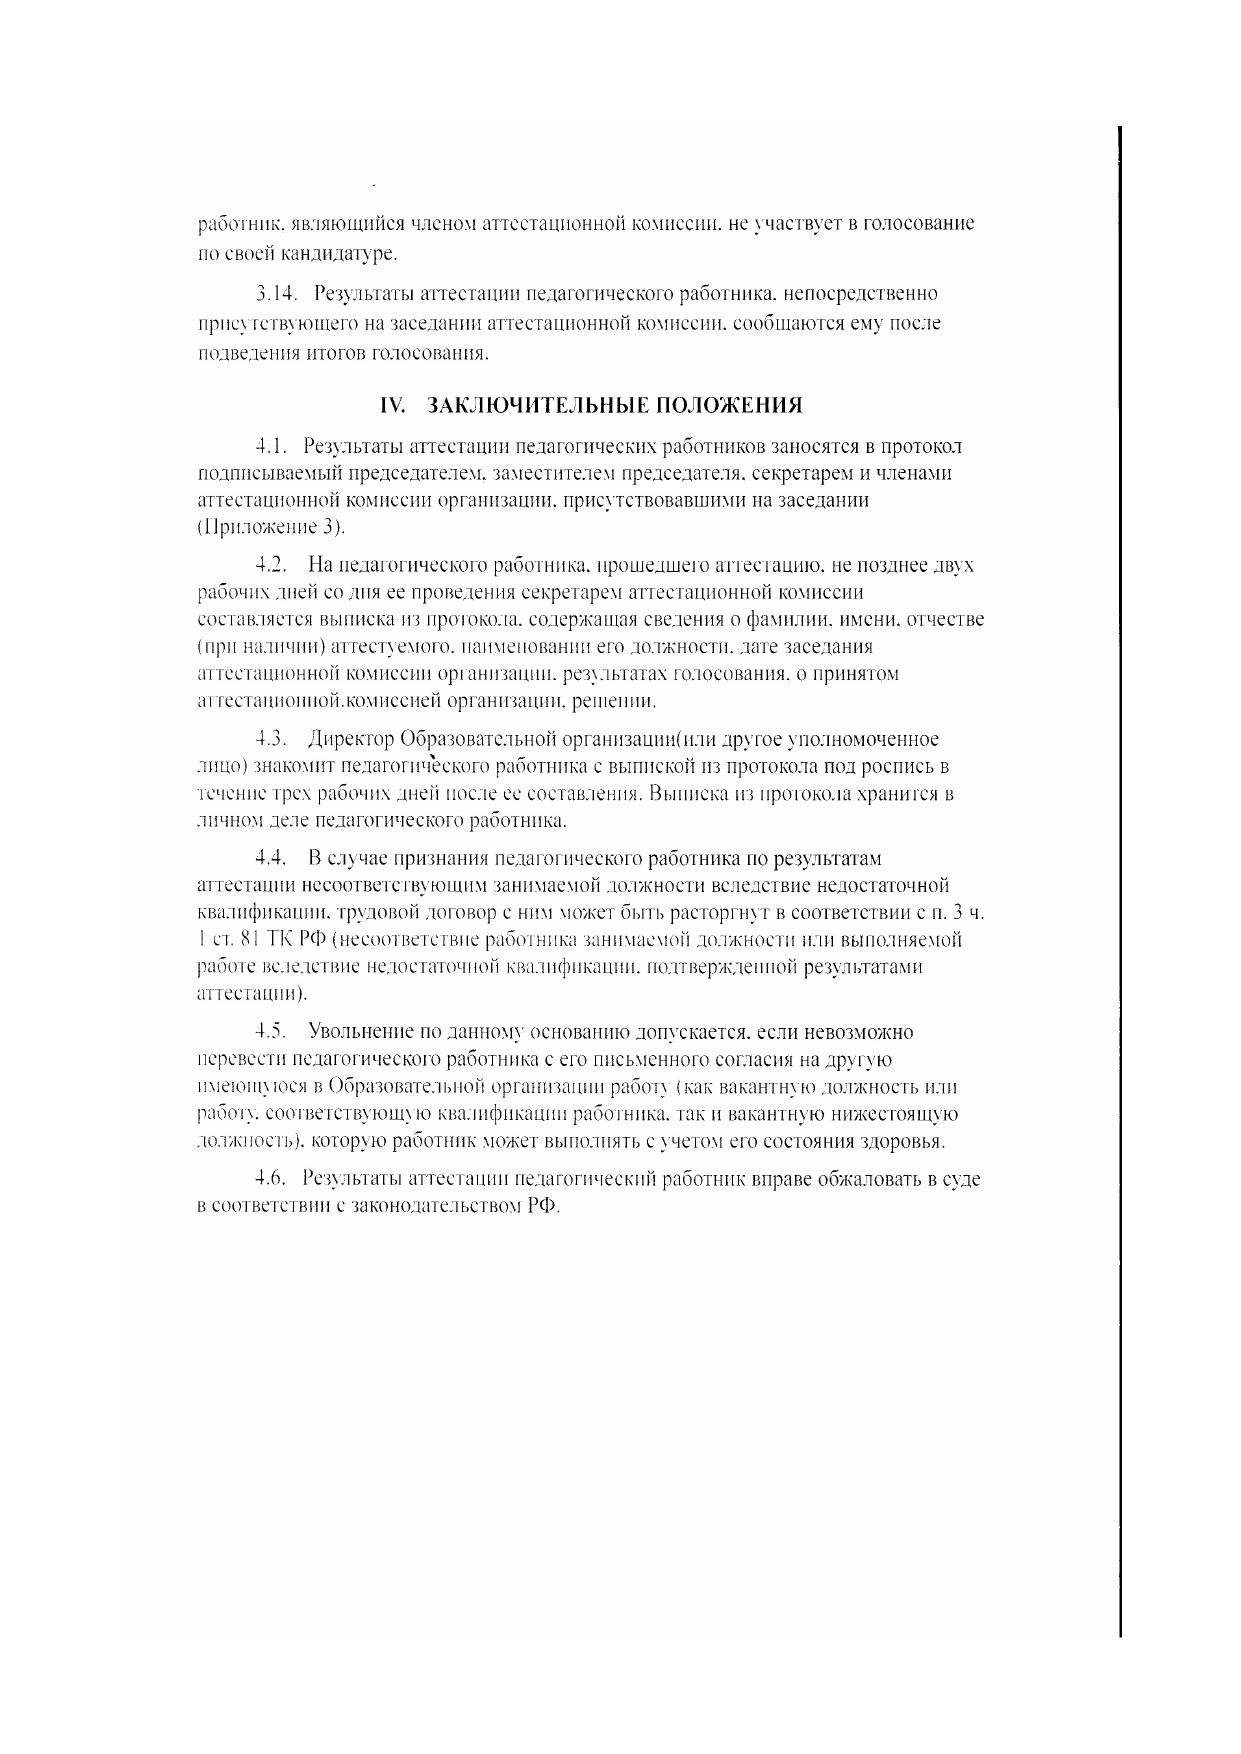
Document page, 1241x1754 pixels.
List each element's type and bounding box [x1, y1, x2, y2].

picture [118, 118, 1122, 1645]
